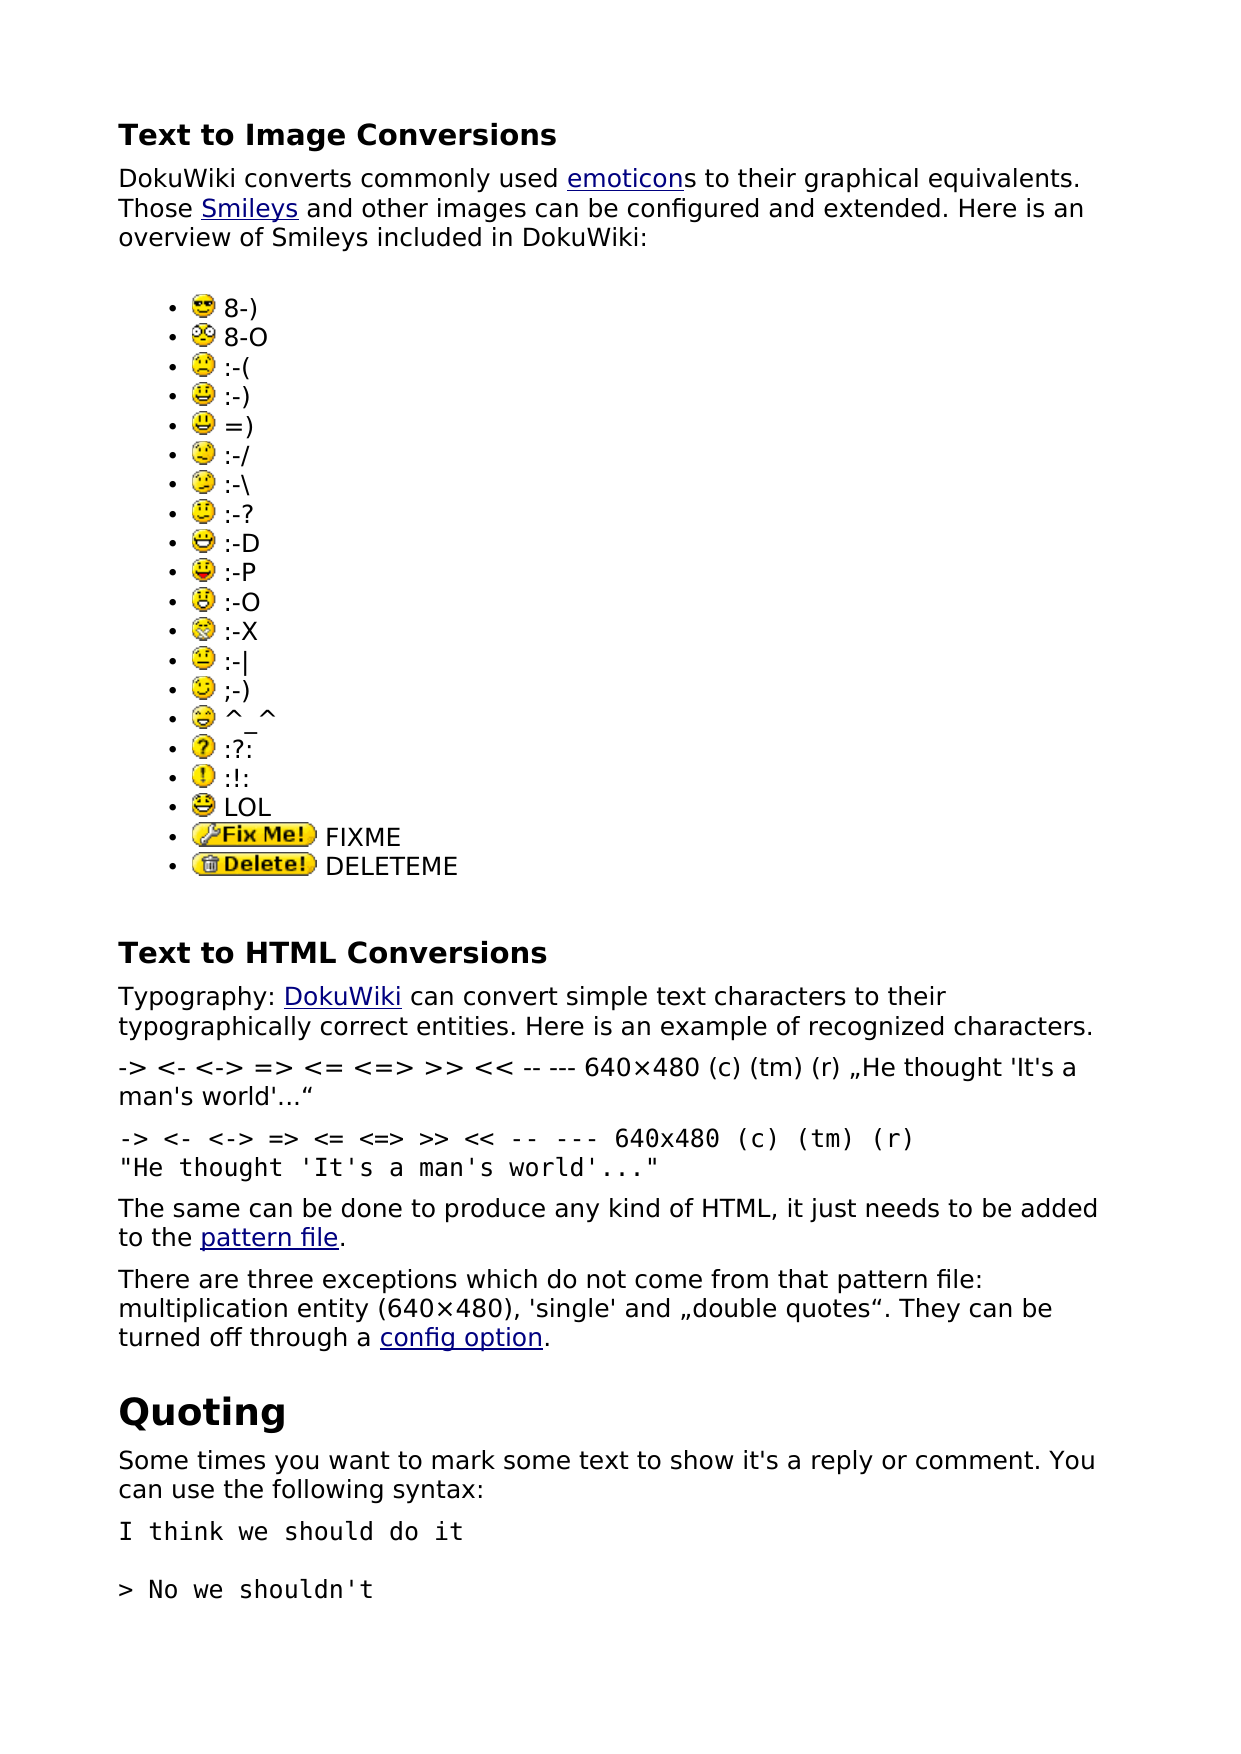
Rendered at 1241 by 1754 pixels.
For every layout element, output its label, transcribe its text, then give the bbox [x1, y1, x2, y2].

text The same can be done to produce any kind of HTML, it just needs to be added to the pattern file. [118, 1194, 1122, 1253]
list :-? [177, 500, 1122, 529]
list :-\ [177, 470, 1122, 500]
picture [192, 852, 317, 876]
picture [192, 294, 216, 318]
list 8-O [177, 323, 1122, 353]
picture [192, 705, 216, 729]
text There are three exceptions which do not come from that pattern file: multiplication entity (640×480), 'single' and „double quotes“. They can be turned off through a config option. [118, 1265, 1122, 1353]
list 8-) [177, 294, 1122, 323]
picture [192, 646, 216, 670]
list :?: [177, 735, 1122, 764]
picture [192, 822, 317, 847]
subtitle Quoting [118, 1390, 1122, 1434]
picture [192, 411, 216, 435]
list :-X [177, 617, 1122, 647]
picture [192, 441, 216, 465]
list :-) [177, 382, 1122, 412]
picture [192, 793, 216, 817]
list :-/ [177, 441, 1122, 470]
list DELETEME [177, 852, 1122, 882]
picture [192, 617, 216, 641]
list =) [177, 412, 1122, 441]
picture [192, 352, 216, 377]
picture [192, 734, 216, 759]
list :!: [177, 764, 1122, 793]
list :-O [177, 588, 1122, 617]
picture [192, 382, 216, 406]
subtitle Text to HTML Conversions [118, 936, 1122, 970]
picture [192, 676, 216, 700]
list ^_^ [177, 705, 1122, 735]
picture [192, 499, 216, 524]
list :-D [177, 529, 1122, 558]
picture [192, 529, 216, 553]
text -> <- <-> => <= <=> >> << -- --- 640×480 (c) (tm) (r) „He thought 'It's a man's world'...“ [118, 1053, 1122, 1112]
text -> <- <-> => <= <=> >> << -- --- 640x480 (c) (tm) (r) "He thought 'It's a man's world'..." [118, 1124, 1122, 1182]
text Some times you want to mark some text to show it's a reply or comment. You can use the following syntax: [118, 1446, 1122, 1504]
subtitle Text to Image Conversions [118, 118, 1122, 152]
list :-P [177, 558, 1122, 588]
picture [192, 470, 216, 494]
list FIXME [177, 823, 1122, 852]
picture [192, 558, 216, 582]
picture [192, 323, 216, 347]
picture [192, 764, 216, 788]
list :-| [177, 647, 1122, 676]
text Typography: DokuWiki can convert simple text characters to their typographically correct entities. Here is an example of recognized characters. [118, 982, 1122, 1041]
text DokuWiki converts commonly used emoticons to their graphical equivalents. Those Smileys and other images can be configured and extended. Here is an overview of Smileys included in DokuWiki: [118, 164, 1122, 252]
list ;-) [177, 676, 1122, 705]
list :-( [177, 353, 1122, 382]
picture [192, 587, 216, 612]
text I think we should do it > No we shouldn't [118, 1517, 1122, 1634]
list LOL [177, 793, 1122, 823]
